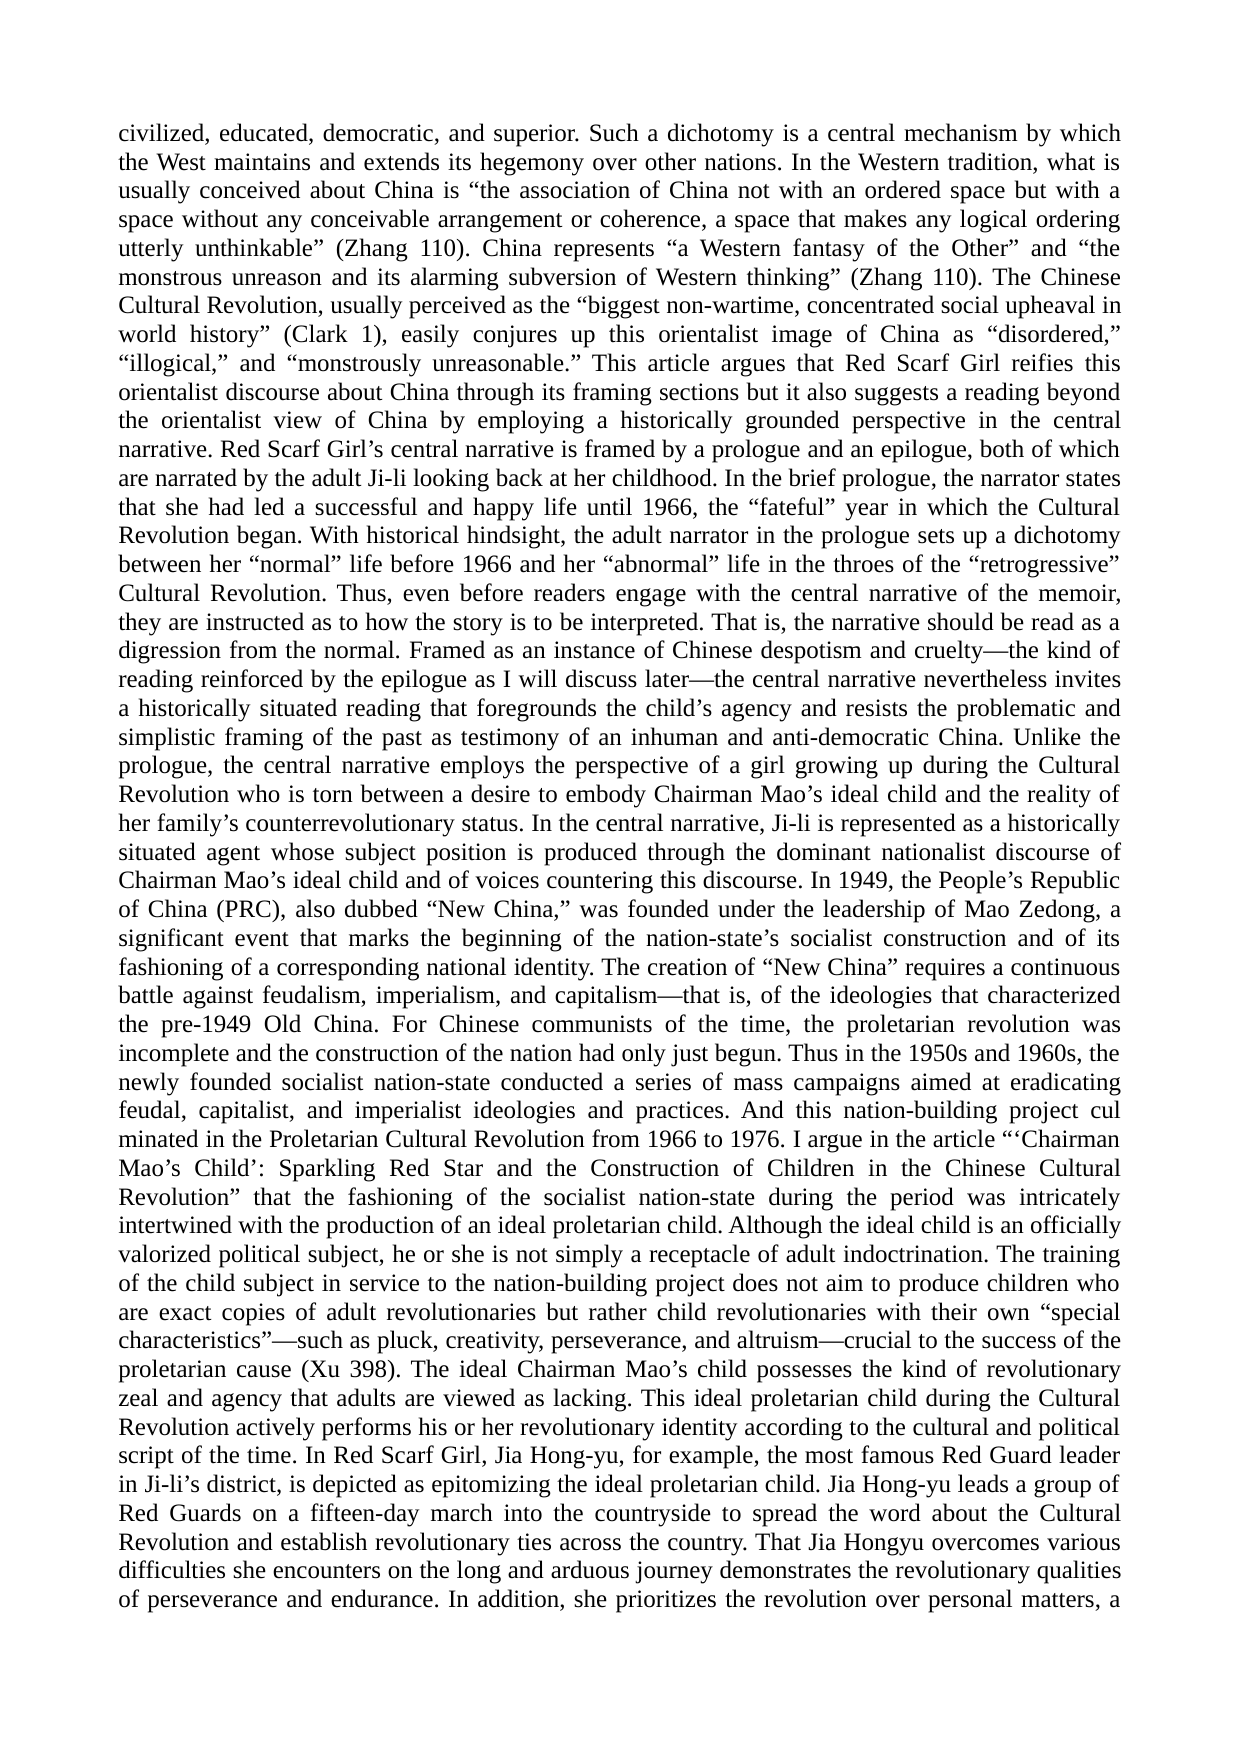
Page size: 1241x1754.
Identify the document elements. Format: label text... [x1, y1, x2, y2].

text civilized, educated, democratic, and superior. Such a dichotomy is a central mechanism by which the West maintains and extends its hegemony over other nations. In the Western tradition, what is usually conceived about China is “the association of China not with an ordered space but with a space without any conceivable arrangement or coherence, a space that makes any logical ordering utterly unthinkable” (Zhang 110). China represents “a Western fantasy of the Other” and “the monstrous unreason and its alarming subversion of Western thinking” (Zhang 110). The Chinese Cultural Revolution, usually perceived as the “biggest non-wartime, concentrated social upheaval in world history” (Clark 1), easily conjures up this orientalist image of China as “disordered,” “illogical,” and “monstrously unreasonable.” This article argues that Red Scarf Girl reifies this orientalist discourse about China through its framing sections but it also suggests a reading beyond the orientalist view of China by employing a historically grounded perspective in the central narrative. Red Scarf Girl’s central narrative is framed by a prologue and an epilogue, both of which are narrated by the adult Ji-li looking back at her childhood. In the brief prologue, the narrator states that she had led a successful and happy life until 1966, the “fateful” year in which the Cultural Revolution began. With historical hindsight, the adult narrator in the prologue sets up a dichotomy between her “normal” life before 1966 and her “abnormal” life in the throes of the “retrogressive” Cultural Revolution. Thus, even before readers engage with the central narrative of the memoir, they are instructed as to how the story is to be interpreted. That is, the narrative should be read as a digression from the normal. Framed as an instance of Chinese despotism and cruelty—the kind of reading reinforced by the epilogue as I will discuss later—the central narrative nevertheless invites a historically situated reading that foregrounds the child’s agency and resists the problematic and simplistic framing of the past as testimony of an inhuman and anti-democratic China. Unlike the prologue, the central narrative employs the perspective of a girl growing up during the Cultural Revolution who is torn between a desire to embody Chairman Mao’s ideal child and the reality of her family’s counterrevolutionary status. In the central narrative, Ji-li is represented as a historically situated agent whose subject position is produced through the dominant nationalist discourse of Chairman Mao’s ideal child and of voices countering this discourse. In 1949, the People’s Republic of China (PRC), also dubbed “New China,” was founded under the leadership of Mao Zedong, a significant event that marks the beginning of the nation-state’s socialist construction and of its fashioning of a corresponding national identity. The creation of “New China” requires a continuous battle against feudalism, imperialism, and capitalism—that is, of the ideologies that characterized the pre-1949 Old China. For Chinese communists of the time, the proletarian revolution was incomplete and the construction of the nation had only just begun. Thus in the 1950s and 1960s, the newly founded socialist nation-state conducted a series of mass campaigns aimed at eradicating feudal, capitalist, and imperialist ideologies and practices. And this nation-building project cul minated in the Proletarian Cultural Revolution from 1966 to 1976. I argue in the article “‘Chairman Mao’s Child’: Sparkling Red Star and the Construction of Children in the Chinese Cultural Revolution” that the fashioning of the socialist nation-state during the period was intricately intertwined with the production of an ideal proletarian child. Although the ideal child is an officially valorized political subject, he or she is not simply a receptacle of adult indoctrination. The training of the child subject in service to the nation-building project does not aim to produce children who are exact copies of adult revolutionaries but rather child revolutionaries with their own “special characteristics”—such as pluck, creativity, perseverance, and altruism—crucial to the success of the proletarian cause (Xu 398). The ideal Chairman Mao’s child possesses the kind of revolutionary zeal and agency that adults are viewed as lacking. This ideal proletarian child during the Cultural Revolution actively performs his or her revolutionary identity according to the cultural and political script of the time. In Red Scarf Girl, Jia Hong-yu, for example, the most famous Red Guard leader in Ji-li’s district, is depicted as epitomizing the ideal proletarian child. Jia Hong-yu leads a group of Red Guards on a fifteen-day march into the countryside to spread the word about the Cultural Revolution and establish revolutionary ties across the country. That Jia Hongyu overcomes various difficulties she encounters on the long and arduous journey demonstrates the revolutionary qualities of perseverance and endurance. In addition, she prioritizes the revolution over personal matters, a [118, 118, 1122, 1613]
